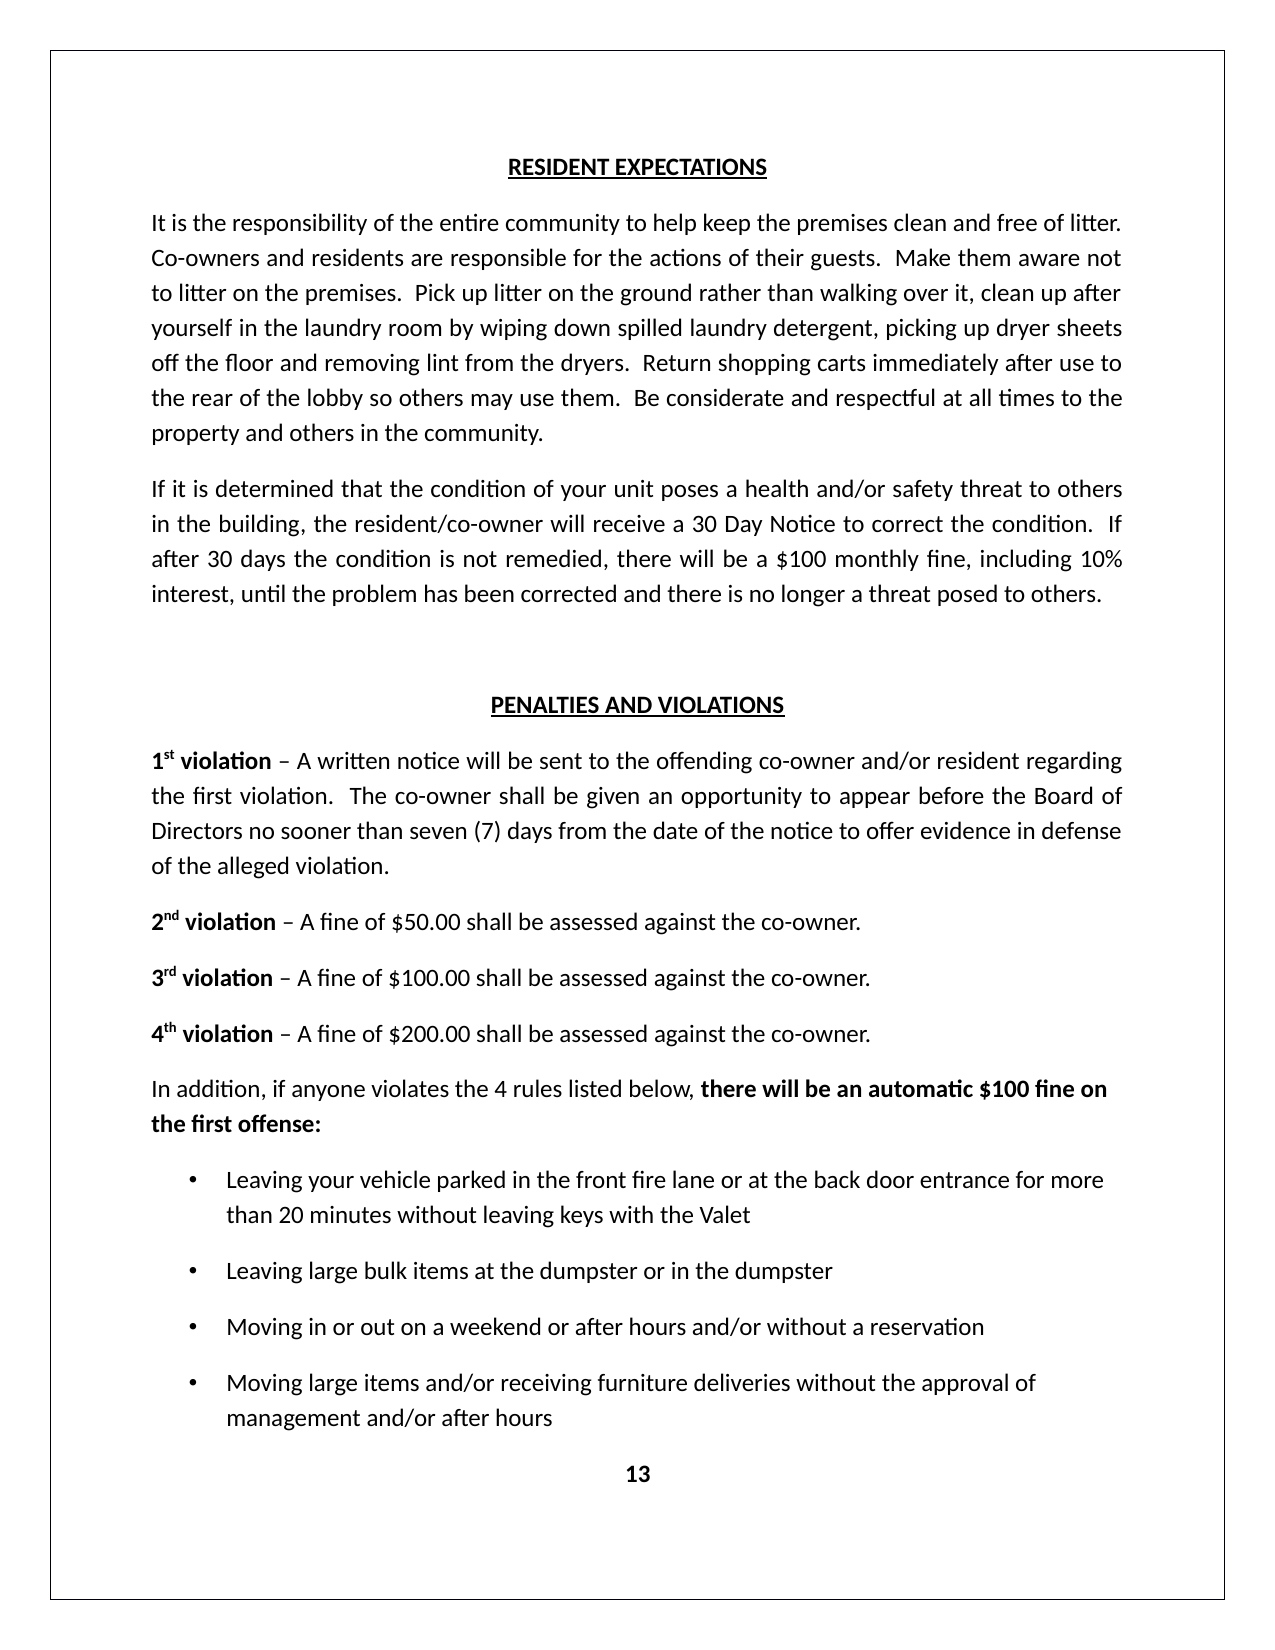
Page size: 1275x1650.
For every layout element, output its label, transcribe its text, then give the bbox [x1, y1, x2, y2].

list Leaving large bulk items at the dumpster or in the dumpster [188, 1255, 1124, 1286]
list Moving in or out on a weekend or after hours and/or without a reservation [188, 1311, 1124, 1342]
list PENALTIES AND VIOLATIONS [151, 689, 1124, 720]
list If it is determined that the condition of your unit poses a health and/or safety threat to others in the building, the resident/co-owner will receive a 30 Day Notice to correct the condition. If after 30 days the condition is not remedied, there will be a $100 monthly fine, including 10% interest, until the problem has been corrected and there is no longer a threat posed to others. [151, 473, 1124, 608]
list 3rd violation – A fine of $100.00 shall be assessed against the co-owner. [151, 962, 1124, 992]
list RESIDENT EXPECTATIONS [151, 151, 1124, 182]
list In addition, if anyone violates the 4 rules listed below, there will be an automatic $100 fine on the first offense: [151, 1073, 1124, 1139]
list It is the responsibility of the entire community to help keep the premises clean and free of litter. Co-owners and residents are responsible for the actions of their guests. Make them aware not to litter on the premises. Pick up litter on the ground rather than walking over it, clean up after yourself in the laundry room by wiping down spilled laundry detergent, picking up dryer sheets off the floor and removing lint from the dryers. Return shopping carts immediately after use to the rear of the lobby so others may use them. Be considerate and respectful at all times to the property and others in the community. [151, 207, 1124, 447]
list 2nd violation – A fine of $50.00 shall be assessed against the co-owner. [151, 906, 1124, 937]
list 13 [151, 1458, 1124, 1488]
list Moving large items and/or receiving furniture deliveries without the approval of management and/or after hours [188, 1367, 1124, 1432]
list Leaving your vehicle parked in the front fire lane or at the back door entrance for more than 20 minutes without leaving keys with the Valet [188, 1164, 1124, 1230]
list 4th violation – A fine of $200.00 shall be assessed against the co-owner. [151, 1018, 1124, 1048]
list 1st violation – A written notice will be sent to the offending co-owner and/or resident regarding the first violation. The co-owner shall be given an opportunity to appear before the Board of Directors no sooner than seven (7) days from the date of the notice to offer evidence in defense of the alleged violation. [151, 745, 1124, 881]
